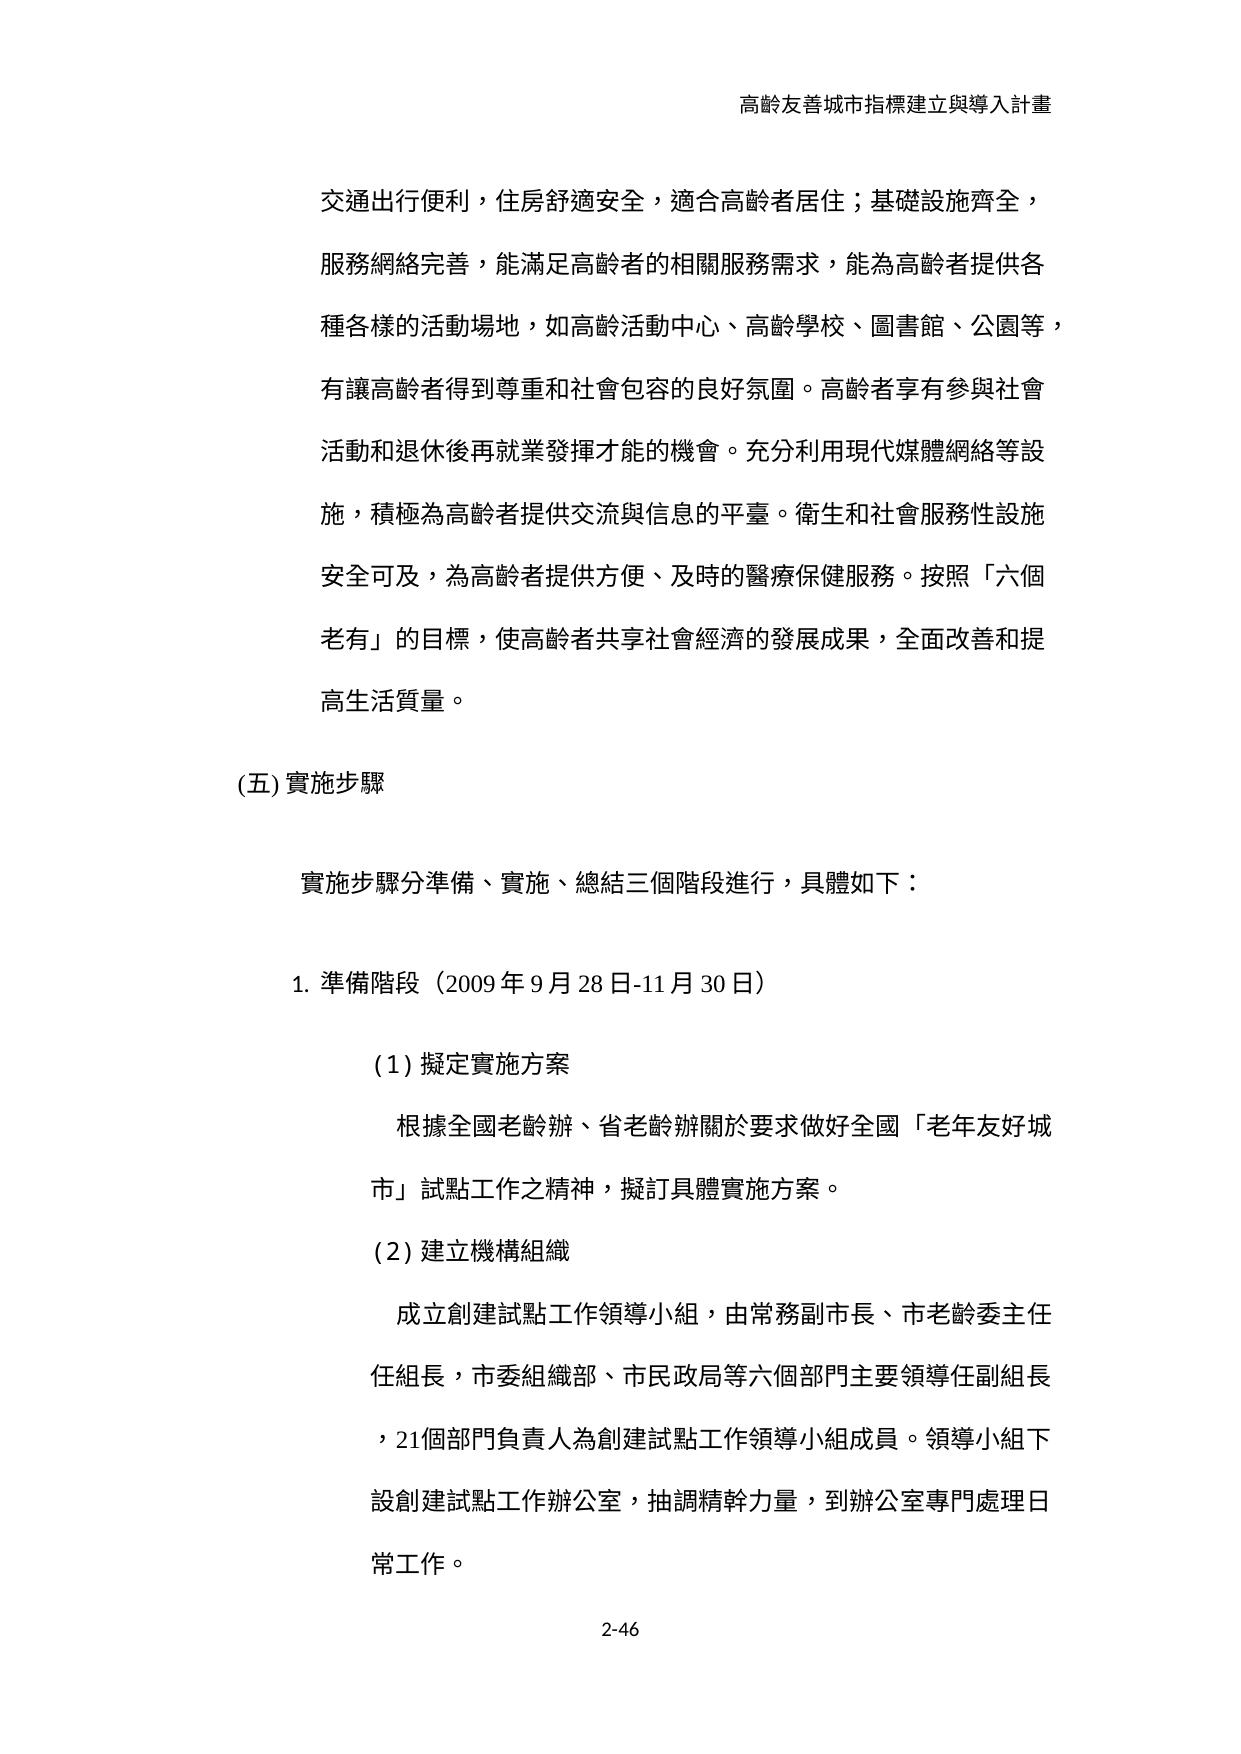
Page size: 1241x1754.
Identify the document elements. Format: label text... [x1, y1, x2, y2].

text 環境優美，衛生清潔，景觀生態，室外空間和建築物佈局合理，交通出行便利，住房舒適安全，適合高齡者居住；基礎設施齊全，服務網絡完善，能滿足高齡者的相關服務需求，能為高齡者提供各種各樣的活動場地，如高齡活動中心、高齡學校、圖書館、公園等，有讓高齡者得到尊重和社會包容的良好氛圍。高齡者享有參與社會活動和退休後再就業發揮才能的機會。充分利用現代媒體網絡等設施，積極為高齡者提供交流與信息的平臺。衛生和社會服務性設施安全可及，為高齡者提供方便、及時的醫療保健服務。按照「六個老有」的目標，使高齡者共享社會經濟的發展成果，全面改善和提高生活質量。 [320, 158, 1053, 721]
text 成立創建試點工作領導小組，由常務副市長、市老齡委主任任組長，市委組織部、市民政局等六個部門主要領導任副組長，21個部門負責人為創建試點工作領導小組成員。領導小組下設創建試點工作辦公室，抽調精幹力量，到辦公室專門處理日常工作。 [370, 1271, 1053, 1583]
text (五) 實施步驟 [237, 739, 1053, 802]
list 建立機構組織 [370, 1208, 1053, 1271]
text 實施步驟分準備、實施、總結三個階段進行，具體如下： [237, 839, 1053, 902]
text 根據全國老齡辦、省老齡辦關於要求做好全國「老年友好城市」試點工作之精神，擬訂具體實施方案。 [370, 1083, 1053, 1208]
list 準備階段（2009年9月28日-11月30日） [291, 939, 1053, 1002]
list 擬定實施方案 [370, 1021, 1053, 1083]
